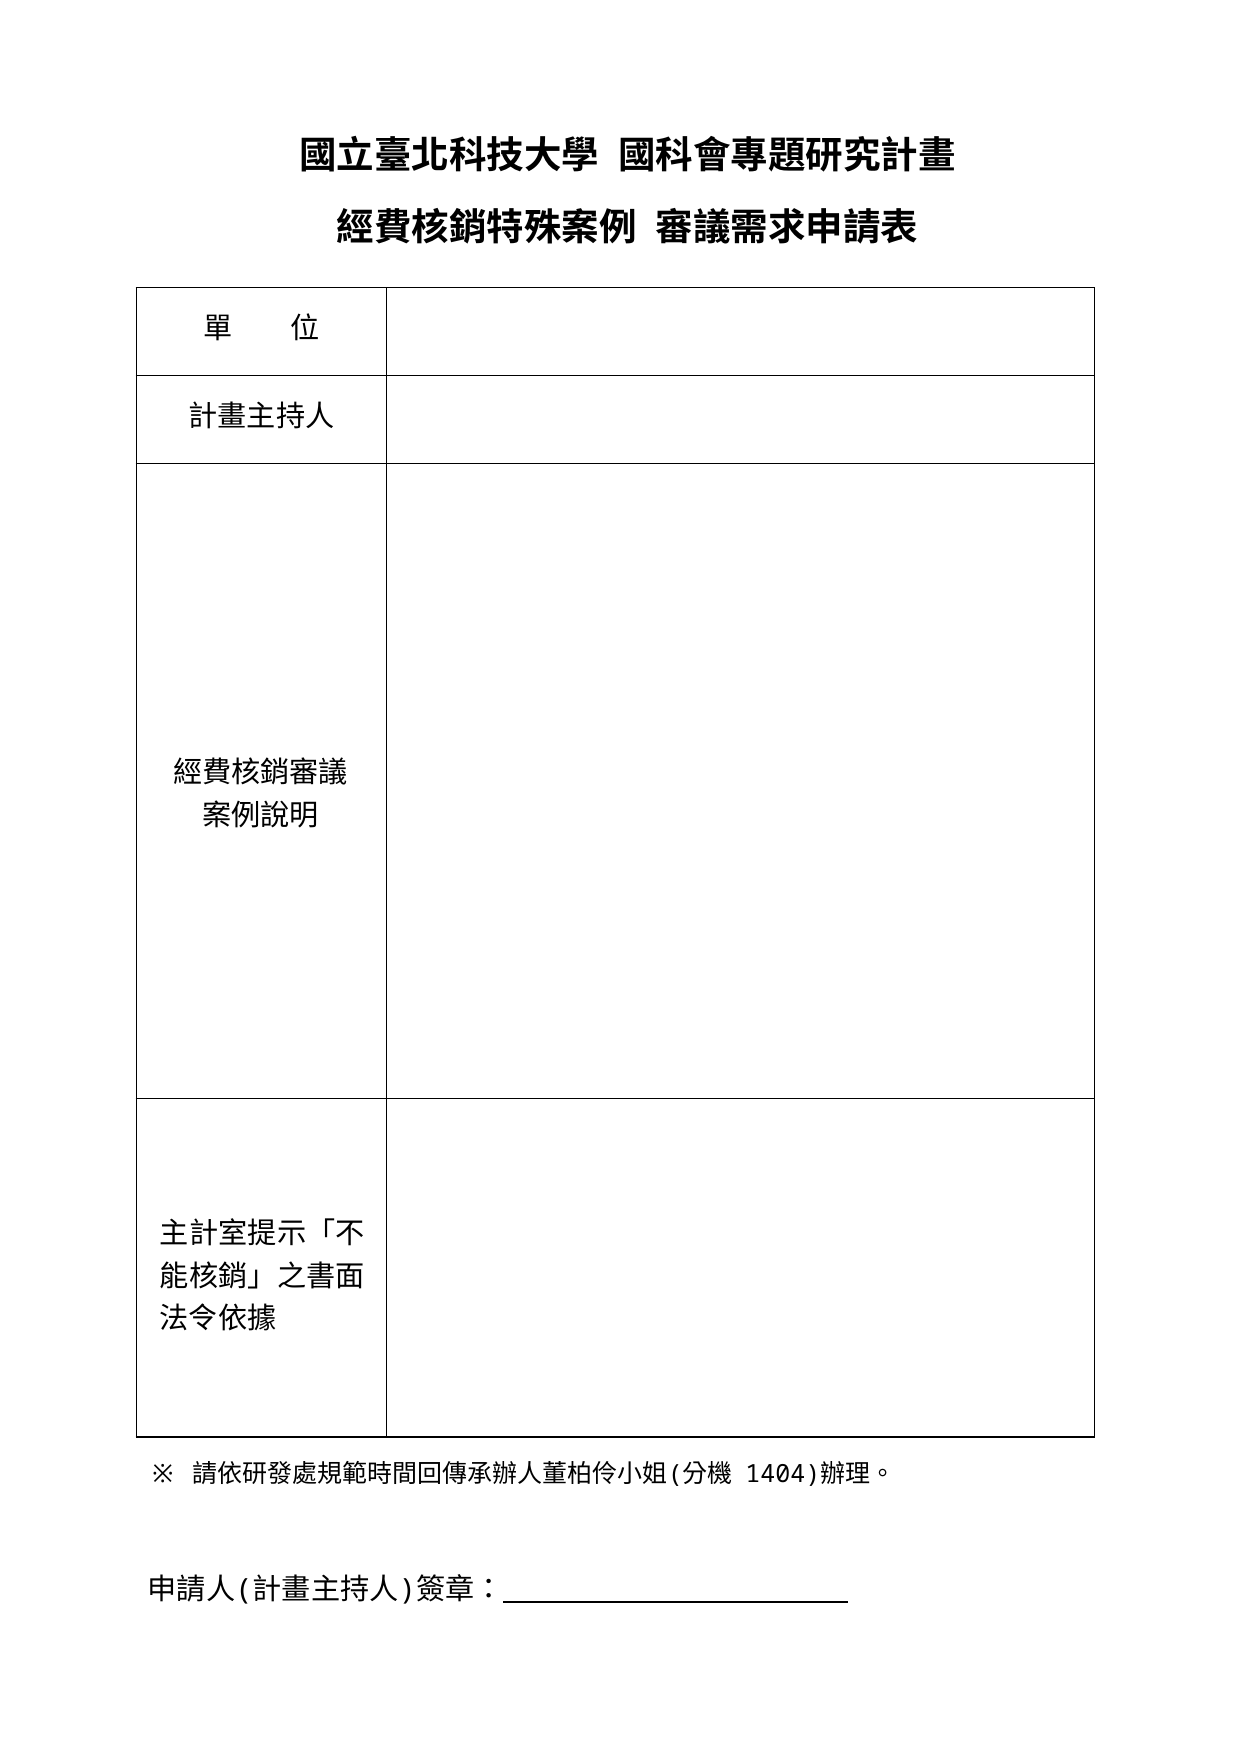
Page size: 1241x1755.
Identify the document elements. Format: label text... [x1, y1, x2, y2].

table_cell [387, 464, 1094, 1098]
text 國立臺北科技大學 國科會專題研究計畫 [297, 131, 958, 178]
text ※ 請依研發處規範時間回傳承辦人董柏伶小姐(分機 1404)辦理。 [148, 1453, 1107, 1489]
table_cell [387, 1099, 1094, 1436]
table_header [387, 288, 1094, 375]
table_cell 經費核銷審議案例說明 [137, 464, 386, 1098]
text 申請人(計畫主持人)簽章： [148, 1566, 1107, 1608]
table_header 單 位 [137, 288, 386, 375]
text 經費核銷特殊案例 審議需求申請表 [297, 196, 958, 251]
table_cell 計畫主持人 [137, 376, 386, 462]
table_cell 主計室提示「不能核銷」之書面法令依據 [137, 1099, 386, 1436]
table_cell [387, 376, 1094, 462]
